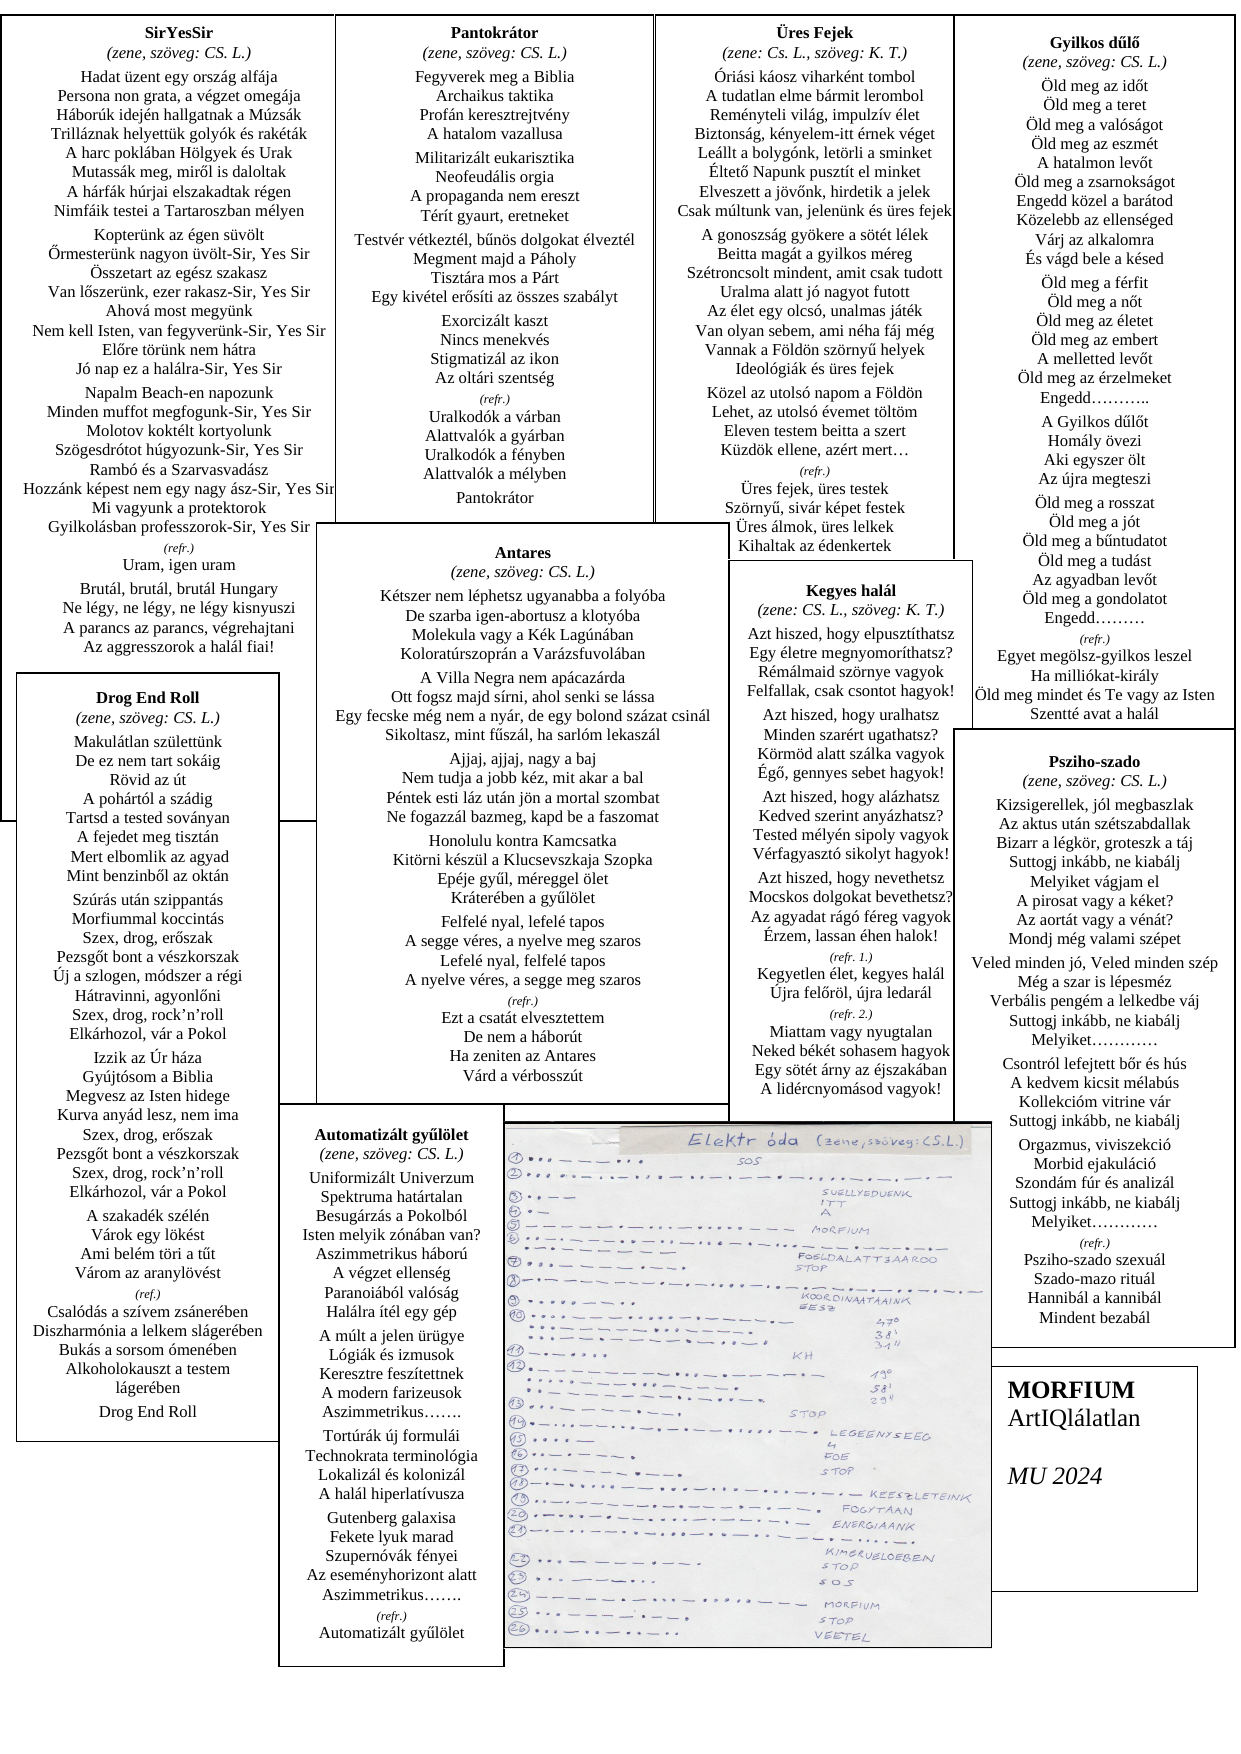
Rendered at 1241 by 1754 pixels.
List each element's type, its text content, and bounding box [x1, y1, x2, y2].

text Napalm Beach-en napozunk [17, 383, 334, 402]
text Elveszett a jövőnk, hirdetik a jelek [671, 181, 953, 201]
text Exorcizált kaszt [351, 311, 638, 330]
text (refr. 1.) [745, 949, 953, 964]
text Gyilkos dűlő [970, 33, 1219, 52]
text Suttogj inkább, ne kiabálj [970, 1010, 1219, 1029]
text Péntek esti láz után jön a mortal szombat [332, 787, 713, 807]
text Az újra megteszi [970, 469, 1219, 488]
text Morbid ejakuláció [993, 1154, 1219, 1173]
text Mert elbomlik az agyad [32, 846, 263, 866]
text Isten melyik zónában van? [295, 1225, 488, 1244]
text (refr.) [973, 632, 1219, 646]
text Közel az utolsó napom a Földön [671, 383, 953, 402]
text Uralkodók a várban [351, 407, 638, 426]
text Profán keresztrejtvény [351, 105, 638, 124]
text Az aggresszorok a halál fiai! [17, 637, 316, 656]
text Kedved szerint anyázhatsz? [745, 806, 953, 825]
text Van olyan sebem, ami néha fáj még [671, 320, 953, 339]
text Gyújtósom a Biblia [32, 1067, 263, 1086]
text Öld meg a férfit [970, 272, 1219, 292]
text (refr.) [17, 541, 316, 555]
text A melletted levőt [970, 349, 1219, 368]
text Hozzánk képest nem egy nagy ász-Sir, Yes Sir [17, 478, 334, 498]
text A gonoszság gyökere a sötét lélek [671, 224, 953, 244]
text MU 2024 [1007, 1461, 1182, 1490]
text Éltető Napunk pusztít el minket [671, 162, 953, 181]
text Suttogj inkább, ne kiabálj [970, 852, 1219, 871]
text Azt hiszed, hogy nevethetsz [745, 868, 953, 887]
text De ez nem tart sokáig [32, 751, 263, 770]
text Hadat üzent egy ország alfája [17, 66, 334, 86]
text Sikoltasz, mint fűszál, ha sarlóm lekaszál [332, 725, 713, 744]
picture [503, 1121, 993, 1366]
text Archaikus taktika [351, 86, 638, 105]
text Uralma alatt jó nagyot futott [671, 282, 953, 301]
text (zene, szöveg: CS. L.) [351, 42, 638, 62]
text Nimfáik testei a Tartaroszban mélyen [17, 201, 334, 220]
text (refr. 2.) [745, 1007, 953, 1021]
text Felfelé nyal, lefelé tapos [332, 912, 713, 931]
text Lehet, az utolsó évemet töltöm [671, 402, 953, 421]
text (zene, szöveg: CS. L.) [332, 562, 713, 581]
text Az aktus után szétszabdallak [970, 814, 1219, 833]
text Honolulu kontra Kamcsatka [332, 831, 713, 850]
text Az aortát vagy a vénát? [970, 910, 1219, 929]
text Ideológiák és üres fejek [671, 359, 953, 378]
text Beitta magát a gyilkos méreg [671, 244, 953, 263]
text Ha zeniten az Antares [332, 1046, 713, 1065]
text Pezsgőt bont a vészkorszak [32, 1143, 263, 1163]
text Várok egy lökést [32, 1225, 263, 1244]
text Ami belém töri a tűt [32, 1244, 263, 1263]
text Molekula vagy a Kék Lagúnában [332, 624, 713, 644]
text (zene: CS. L., szöveg: K. T.) [745, 600, 957, 619]
text Brutál, brutál, brutál Hungary [17, 579, 316, 598]
text Egyet megölsz-gyilkos leszel [973, 646, 1219, 665]
text Érzem, lassan éhen halok! [745, 926, 953, 945]
text Még a szar is lépesméz [970, 972, 1219, 991]
text Azt hiszed, hogy elpusztíthatsz [745, 624, 957, 643]
text Öld meg az embert [970, 330, 1219, 349]
text Engedd közel a barátod [970, 191, 1219, 210]
text (zene, szöveg: CS. L.) [295, 1143, 488, 1163]
text Tortúrák új formulái [295, 1426, 488, 1445]
text Szétroncsolt mindent, amit csak tudott [671, 263, 953, 282]
text Psziho-szado [970, 752, 1219, 771]
text A modern farizeusok [295, 1383, 488, 1402]
text Várd a vérbosszút [332, 1065, 713, 1084]
text Fegyverek meg a Biblia [351, 66, 638, 86]
text Rövid az út [32, 770, 263, 789]
text ArtIQlálatlan [1007, 1403, 1182, 1432]
text Az agyadban levőt [973, 569, 1219, 589]
text Aszimmetrikus háború [295, 1244, 488, 1263]
text Öld meg a gondolatot [973, 589, 1219, 608]
text Veled minden jó, Veled minden szép [970, 953, 1219, 972]
text Militarizált eukarisztika [351, 148, 638, 167]
text Öld meg a rosszat [970, 493, 1219, 512]
text Megment majd a Páholy [351, 248, 638, 268]
text Hátravinni, agyonlőni [32, 985, 263, 1004]
text Rambó és a Szarvasvadász [17, 459, 334, 478]
text Engedd……….. [970, 387, 1219, 407]
text (refr.) [332, 993, 713, 1008]
text Elkárhozol, vár a Pokol [32, 1182, 263, 1201]
text (zene, szöveg: CS. L.) [970, 52, 1219, 71]
text Üres álmok, üres lelkek [671, 517, 953, 536]
text Mutassák meg, miről is daloltak [17, 162, 334, 181]
text Őrmesterünk nagyon üvölt-Sir, Yes Sir [17, 244, 334, 263]
text Engedd……… [973, 608, 1219, 627]
text (zene, szöveg: CS. L.) [32, 707, 263, 727]
text Halálra ítél egy gép [295, 1302, 488, 1321]
text Szex, drog, rock’n’roll [32, 1004, 263, 1024]
text A halál hiperlatívusza [295, 1484, 488, 1503]
text Kihaltak az édenkertek [730, 536, 953, 555]
text Psziho-szado szexuál [993, 1250, 1219, 1269]
text Közelebb az ellenséged [970, 210, 1219, 229]
text Felfallak, csak csontot hagyok! [745, 681, 957, 700]
text Azt hiszed, hogy alázhatsz [745, 787, 953, 806]
text A parancs az parancs, végrehajtani [17, 617, 316, 637]
text Nincs menekvés [351, 330, 638, 349]
text Szentté avat a halál [973, 704, 1219, 723]
text Egy életre megnyomoríthatsz? [745, 643, 957, 662]
text Besugárzás a Pokolból [295, 1206, 488, 1225]
text Tisztára mos a Párt [351, 268, 638, 287]
text Mint benzinből az oktán [32, 866, 263, 885]
text Öld meg a zsarnokságot [970, 172, 1219, 191]
text Öld meg a tudást [970, 550, 1219, 569]
text Háborúk idején hallgatnak a Múzsák [17, 105, 334, 124]
text Szörnyű, sivár képet festek [671, 498, 953, 517]
text Térít gyaurt, eretneket [351, 205, 638, 224]
text A szakadék szélén [32, 1206, 263, 1225]
text Neked békét sohasem hagyok [745, 1041, 953, 1060]
text (zene, szöveg: CS. L.) [970, 771, 1219, 790]
text Szex, drog, erőszak [32, 1124, 263, 1143]
text Öld meg az eszmét [970, 133, 1219, 153]
text A kedvem kicsit mélabús [970, 1073, 1219, 1092]
text Csontról lefejtett bőr és hús [970, 1053, 1219, 1073]
text A hatalmon levőt [970, 153, 1219, 172]
text Szex, drog, rock’n’roll [32, 1163, 263, 1182]
text Kitörni készül a Klucsevszkaja Szopka [332, 850, 713, 869]
text Epéje gyűl, méreggel ölet [332, 869, 713, 888]
text A lidércnyomásod vagyok! [745, 1079, 953, 1098]
text Üres Fejek [671, 23, 953, 42]
text Az élet egy olcsó, unalmas játék [671, 301, 953, 320]
text (refr.) [295, 1608, 488, 1623]
text Makulátlan születtünk [32, 731, 263, 751]
text Üres fejek, üres testek [671, 478, 953, 498]
text Az agyadat rágó féreg vagyok [745, 906, 953, 926]
text Eleven testem beitta a szert [671, 421, 953, 440]
text Összetart az egész szakasz [17, 263, 334, 282]
text SirYesSir [17, 23, 334, 42]
text Automatizált gyűlölet [295, 1623, 488, 1642]
text Keresztre feszítettnek [295, 1364, 488, 1383]
text Gutenberg galaxisa [295, 1508, 488, 1527]
text Alattvalók a mélyben [351, 464, 638, 483]
text Kurva anyád lesz, nem ima [32, 1105, 263, 1124]
text Persona non grata, a végzet omegája [17, 86, 334, 105]
text Vérfagyasztó sikolyt hagyok! [745, 844, 953, 863]
text Suttogj inkább, ne kiabálj [993, 1192, 1219, 1212]
text Leállt a bolygónk, letörli a sminket [671, 143, 953, 162]
text Egy sötét árny az éjszakában [745, 1060, 953, 1079]
text Előre törünk nem hátra [17, 339, 334, 359]
text Új a szlogen, módszer a régi [32, 966, 263, 985]
text A végzet ellenség [295, 1263, 488, 1282]
text Homály övezi [970, 431, 1219, 450]
text Mocskos dolgokat bevethetsz? [745, 887, 953, 906]
text Öld meg a teret [970, 95, 1219, 114]
text A hárfák húrjai elszakadtak régen [17, 181, 334, 201]
text Trilláznak helyettük golyók és rakéták [17, 124, 334, 143]
text (refr.) [351, 392, 638, 407]
text Gyilkolásban professzorok-Sir, Yes Sir [17, 517, 334, 536]
text (zene, szöveg: CS. L.) [17, 42, 334, 62]
text Uram, igen uram [17, 555, 316, 574]
text A pohártól a szádig [32, 789, 263, 808]
text MORFIUM [1007, 1375, 1182, 1403]
text Öld meg az érzelmeket [970, 368, 1219, 387]
text Izzik az Úr háza [32, 1048, 263, 1067]
text Pantokrátor [351, 23, 638, 42]
text Stigmatizál az ikon [351, 349, 638, 368]
text A harc poklában Hölgyek és Urak [17, 143, 334, 162]
text A hatalom vazallusa [351, 124, 638, 143]
text Melyiket vágjam el [970, 871, 1219, 891]
text Kopterünk az égen süvölt [17, 224, 334, 244]
text Várom az aranylövést [32, 1263, 263, 1282]
text Egy kivétel erősíti az összes szabályt [351, 287, 638, 306]
text Szondám fúr és analizál [993, 1173, 1219, 1192]
text Aszimmetrikus……. [295, 1584, 488, 1603]
text Lokalizál és kolonizál [295, 1464, 488, 1484]
text Kollekcióm vitrine vár [970, 1092, 1219, 1111]
text Minden muffot megfogunk-Sir, Yes Sir [17, 402, 334, 421]
text Antares [332, 543, 713, 562]
text A segge véres, a nyelve meg szaros [332, 931, 713, 950]
text Ott fogsz majd sírni, ahol senki se lássa [332, 687, 713, 706]
text Paranoiából valóság [295, 1282, 488, 1302]
text Lefelé nyal, felfelé tapos [332, 950, 713, 969]
text Reményteli világ, impulzív élet [671, 105, 953, 124]
text De szarba igen-abortusz a klotyóba [332, 605, 713, 624]
text Öld meg a valóságot [970, 114, 1219, 133]
text Drog End Roll [32, 688, 263, 707]
text A Gyilkos dűlőt [970, 411, 1219, 431]
text Rémálmaid szörnye vagyok [745, 662, 957, 681]
text Szúrás után szippantás [32, 889, 263, 909]
text Hannibál a kannibál [993, 1288, 1219, 1307]
text Biztonság, kényelem-itt érnek véget [671, 124, 953, 143]
text És vágd bele a késed [970, 248, 1219, 268]
text Suttogj inkább, ne kiabálj [970, 1111, 1219, 1130]
text Szögesdrótot húgyozunk-Sir, Yes Sir [17, 440, 334, 459]
text A múlt a jelen ürügye [295, 1326, 488, 1345]
text (zene: Cs. L., szöveg: K. T.) [671, 42, 953, 62]
text Uralkodók a fényben [351, 445, 638, 464]
text (refr.) [993, 1236, 1219, 1250]
text (refr.) [671, 464, 953, 478]
text Alattvalók a gyárban [351, 426, 638, 445]
text Spektruma határtalan [295, 1187, 488, 1206]
text Minden szarért ugathatsz? [745, 724, 957, 743]
text Öld meg az időt [970, 76, 1219, 95]
text Fekete lyuk marad [295, 1527, 488, 1546]
text Öld meg az életet [970, 311, 1219, 330]
text Testvér vétkeztél, bűnös dolgokat élveztél [351, 229, 638, 248]
text Ne légy, ne légy, ne légy kisnyuszi [17, 598, 316, 617]
text Ahová most megyünk [17, 301, 334, 320]
text Szupernóvák fényei [295, 1546, 488, 1565]
text Melyiket………… [993, 1212, 1219, 1231]
text Lógiák és izmusok [295, 1345, 488, 1364]
text Öld meg mindet és Te vagy az Isten [973, 684, 1219, 704]
text Küzdök ellene, azért mert… [671, 440, 953, 459]
text Mi vagyunk a protektorok [17, 498, 334, 517]
text Morfiummal koccintás [32, 909, 263, 928]
text Öld meg a nőt [970, 292, 1219, 311]
text Aszimmetrikus……. [295, 1402, 488, 1421]
text Bizarr a légkör, groteszk a táj [970, 833, 1219, 852]
text Azt hiszed, hogy uralhatsz [745, 705, 957, 724]
text (ref.) [32, 1287, 263, 1302]
text Bukás a sorsom ómenében [32, 1340, 263, 1359]
text A nyelve véres, a segge meg szaros [332, 969, 713, 989]
text Aki egyszer ölt [970, 450, 1219, 469]
text Csalódás a szívem zsánerében [32, 1302, 263, 1321]
text Melyiket………… [970, 1029, 1219, 1049]
text Alkoholokauszt a testem lágerében [32, 1359, 263, 1397]
text Mondj még valami szépet [970, 929, 1219, 948]
text Kizsigerellek, jól megbaszlak [970, 795, 1219, 814]
text Koloratúrszoprán a Varázsfuvolában [332, 644, 713, 663]
text Szado-mazo rituál [993, 1269, 1219, 1288]
text Újra felőröl, újra ledarál [745, 983, 953, 1002]
text Kegyes halál [745, 581, 957, 600]
text Automatizált gyűlölet [295, 1124, 488, 1143]
text Elkárhozol, vár a Pokol [32, 1024, 263, 1043]
text Kétszer nem léphetsz ugyanabba a folyóba [332, 586, 713, 605]
text Égő, gennyes sebet hagyok! [745, 763, 953, 782]
text Megvesz az Isten hidege [32, 1086, 263, 1105]
text Diszharmónia a lelkem slágerében [32, 1321, 263, 1340]
text Vannak a Földön szörnyű helyek [671, 339, 953, 359]
text Verbális pengém a lelkedbe váj [970, 991, 1219, 1010]
text Az oltári szentség [351, 368, 638, 387]
text Pezsgőt bont a vészkorszak [32, 947, 263, 966]
text Az eseményhorizont alatt [295, 1565, 488, 1584]
text A Villa Negra nem apácazárda [332, 668, 713, 687]
text Várj az alkalomra [970, 229, 1219, 248]
text Uniformizált Univerzum [295, 1167, 488, 1187]
text Neofeudális orgia [351, 167, 638, 186]
text Kráterében a gyűlölet [332, 888, 713, 907]
text Egy fecske még nem a nyár, de egy bolond százat csinál [332, 706, 713, 725]
text Szex, drog, erőszak [32, 928, 263, 947]
text Technokrata terminológia [295, 1445, 488, 1464]
text Öld meg a bűntudatot [970, 531, 1219, 550]
text A fejedet meg tisztán [32, 827, 263, 846]
text Ha milliókat-király [973, 665, 1219, 684]
text Van lőszerünk, ezer rakasz-Sir, Yes Sir [17, 282, 334, 301]
text Drog End Roll [32, 1402, 263, 1421]
text Tartsd a tested soványan [32, 808, 263, 827]
text Tested mélyén sipoly vagyok [745, 825, 953, 844]
text A tudatlan elme bármit lerombol [671, 86, 953, 105]
text Nem tudja a jobb kéz, mit akar a bal [332, 768, 713, 787]
text A propaganda nem ereszt [351, 186, 638, 205]
text Kegyetlen élet, kegyes halál [745, 964, 953, 983]
text Csak múltunk van, jelenünk és üres fejek [671, 201, 953, 220]
text Ajjaj, ajjaj, nagy a baj [332, 749, 713, 768]
picture [505, 1124, 991, 1647]
text Óriási káosz viharként tombol [671, 66, 953, 86]
text Orgazmus, viviszekció [993, 1135, 1219, 1154]
text Pantokrátor [351, 488, 638, 507]
text Ezt a csatát elvesztettem [332, 1008, 713, 1027]
text Molotov koktélt kortyolunk [17, 421, 334, 440]
text Miattam vagy nyugtalan [745, 1021, 953, 1041]
text A pirosat vagy a kéket? [970, 891, 1219, 910]
text Jó nap ez a halálra-Sir, Yes Sir [17, 359, 334, 378]
text Mindent bezabál [993, 1307, 1219, 1327]
text Körmöd alatt szálka vagyok [745, 743, 953, 763]
text Ne fogazzál bazmeg, kapd be a faszomat [332, 807, 713, 826]
text Nem kell Isten, van fegyverünk-Sir, Yes Sir [17, 320, 334, 339]
text De nem a háborút [332, 1027, 713, 1046]
text Öld meg a jót [970, 512, 1219, 531]
